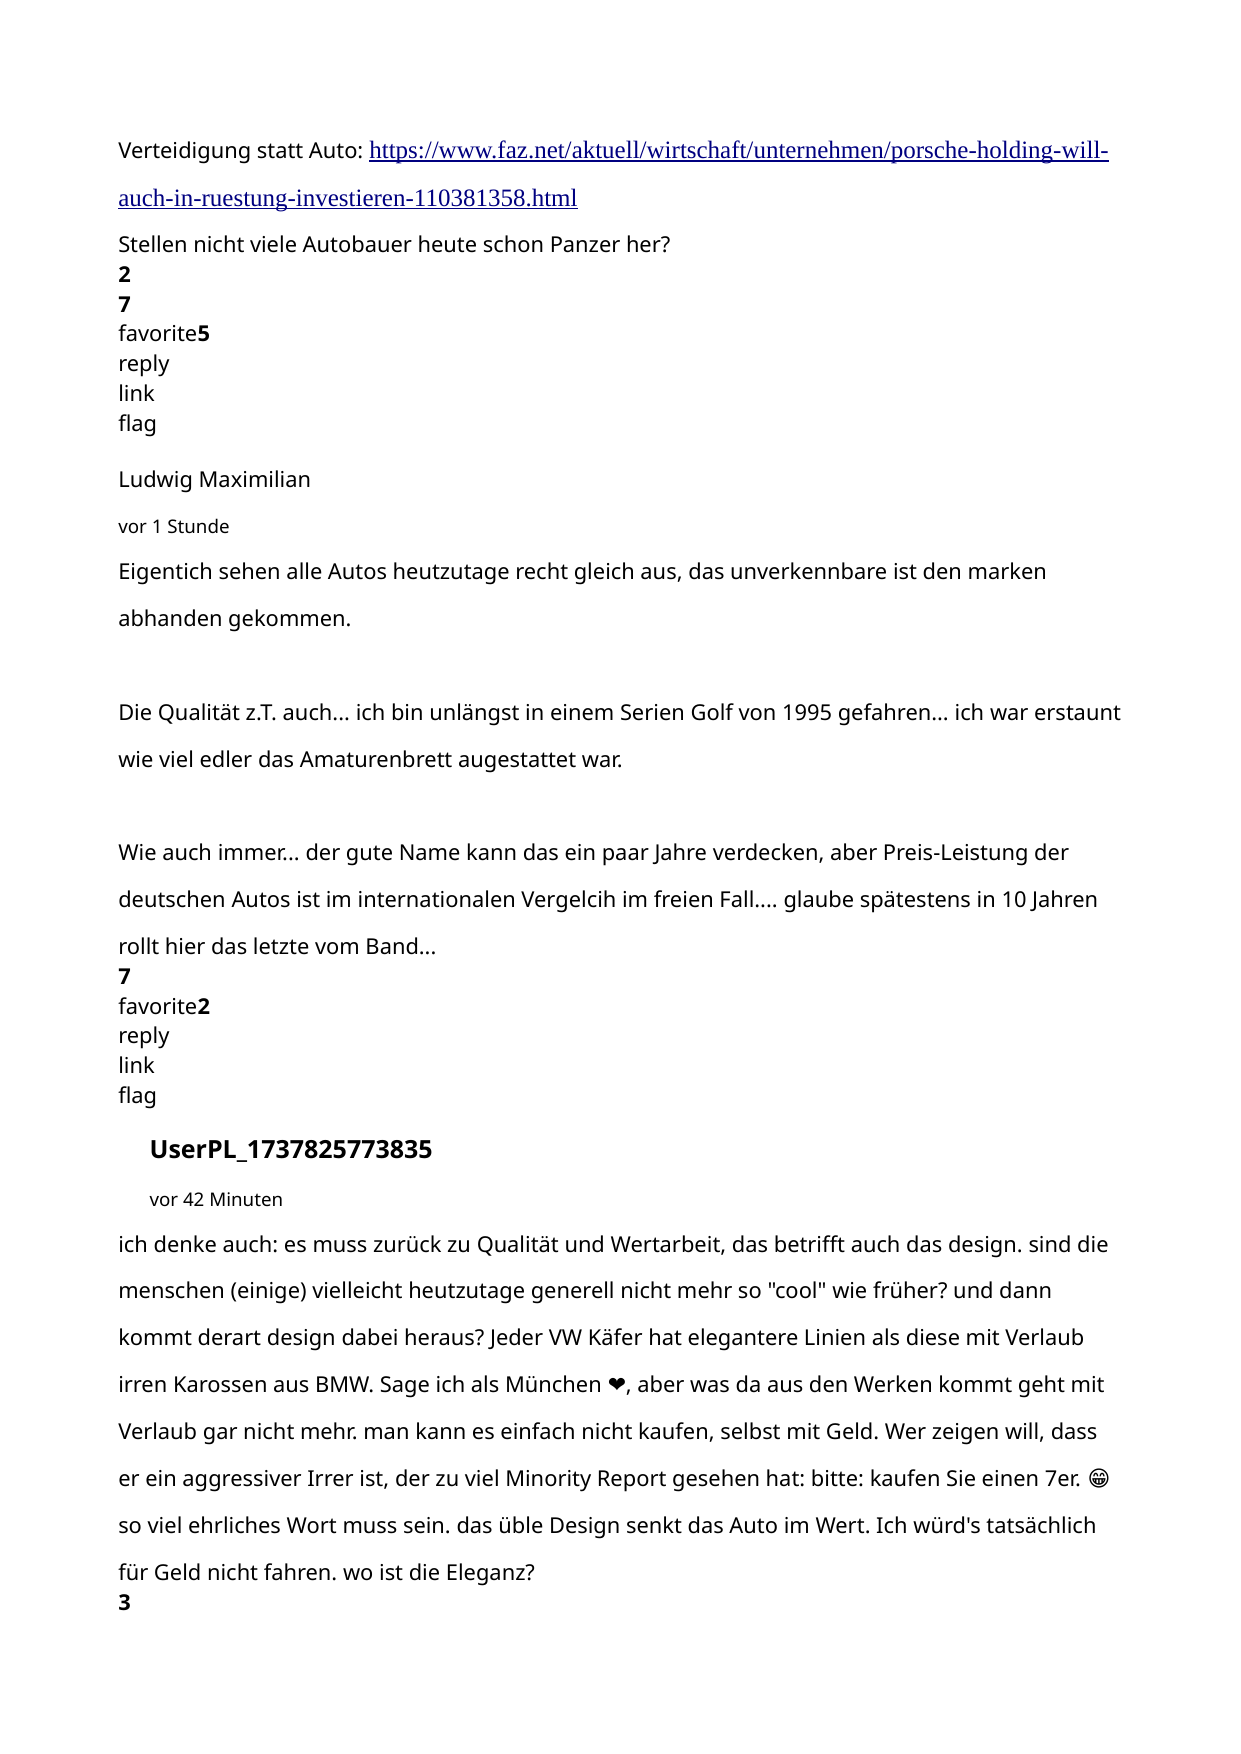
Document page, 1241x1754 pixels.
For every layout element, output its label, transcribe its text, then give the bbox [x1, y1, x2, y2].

text flag [118, 1080, 1122, 1110]
text flag [118, 408, 1122, 437]
text 2 [118, 259, 1122, 288]
text link [118, 1050, 1122, 1080]
text vor 42 Minuten [149, 1182, 1122, 1211]
text reply [118, 348, 1122, 378]
text favorite5 [118, 318, 1122, 348]
text 7 [118, 288, 1122, 318]
text UserPL_1737825773835 [149, 1126, 1114, 1166]
text 3 [118, 1586, 1122, 1616]
text Eigentich sehen alle Autos heutzutage recht gleich aus, das unverkennbare ist den marken abhanden gekommen. Die Qualität z.T. auch... ich bin unlängst in einem Serien Golf von 1995 gefahren... ich war erstaunt wie viel edler das Amaturenbrett augestattet war. Wie auch immer... der gute Name kann das ein paar Jahre verdecken, aber Preis-Leistung der deutschen Autos ist im internationalen Vergelcih im freien Fall.... glaube spätestens in 10 Jahren rollt hier das letzte vom Band... [118, 539, 1122, 961]
text ich denke auch: es muss zurück zu Qualität und Wertarbeit, das betrifft auch das design. sind die menschen (einige) vielleicht heutzutage generell nicht mehr so "cool" wie früher? und dann kommt derart design dabei heraus? Jeder VW Käfer hat elegantere Linien als diese mit Verlaub irren Karossen aus BMW. Sage ich als München ❤️, aber was da aus den Werken kommt geht mit Verlaub gar nicht mehr. man kann es einfach nicht kaufen, selbst mit Geld. Wer zeigen will, dass er ein aggressiver Irrer ist, der zu viel Minority Report gesehen hat: bitte: kaufen Sie einen 7er. 😁 so viel ehrliches Wort muss sein. das üble Design senkt das Auto im Wert. Ich würd's tatsächlich für Geld nicht fahren. wo ist die Eleganz? [118, 1211, 1122, 1586]
text Ludwig Maximilian [118, 453, 1114, 494]
text vor 1 Stunde [118, 509, 1122, 539]
text reply [118, 1021, 1122, 1050]
text Verteidigung statt Auto: https://www.faz.net/aktuell/wirtschaft/unternehmen/porsche-holding-will-auch-in-ruestung-investieren-110381358.html Stellen nicht viele Autobauer heute schon Panzer her? [118, 118, 1122, 259]
text 7 [118, 961, 1122, 991]
text link [118, 378, 1122, 408]
text favorite2 [118, 991, 1122, 1021]
